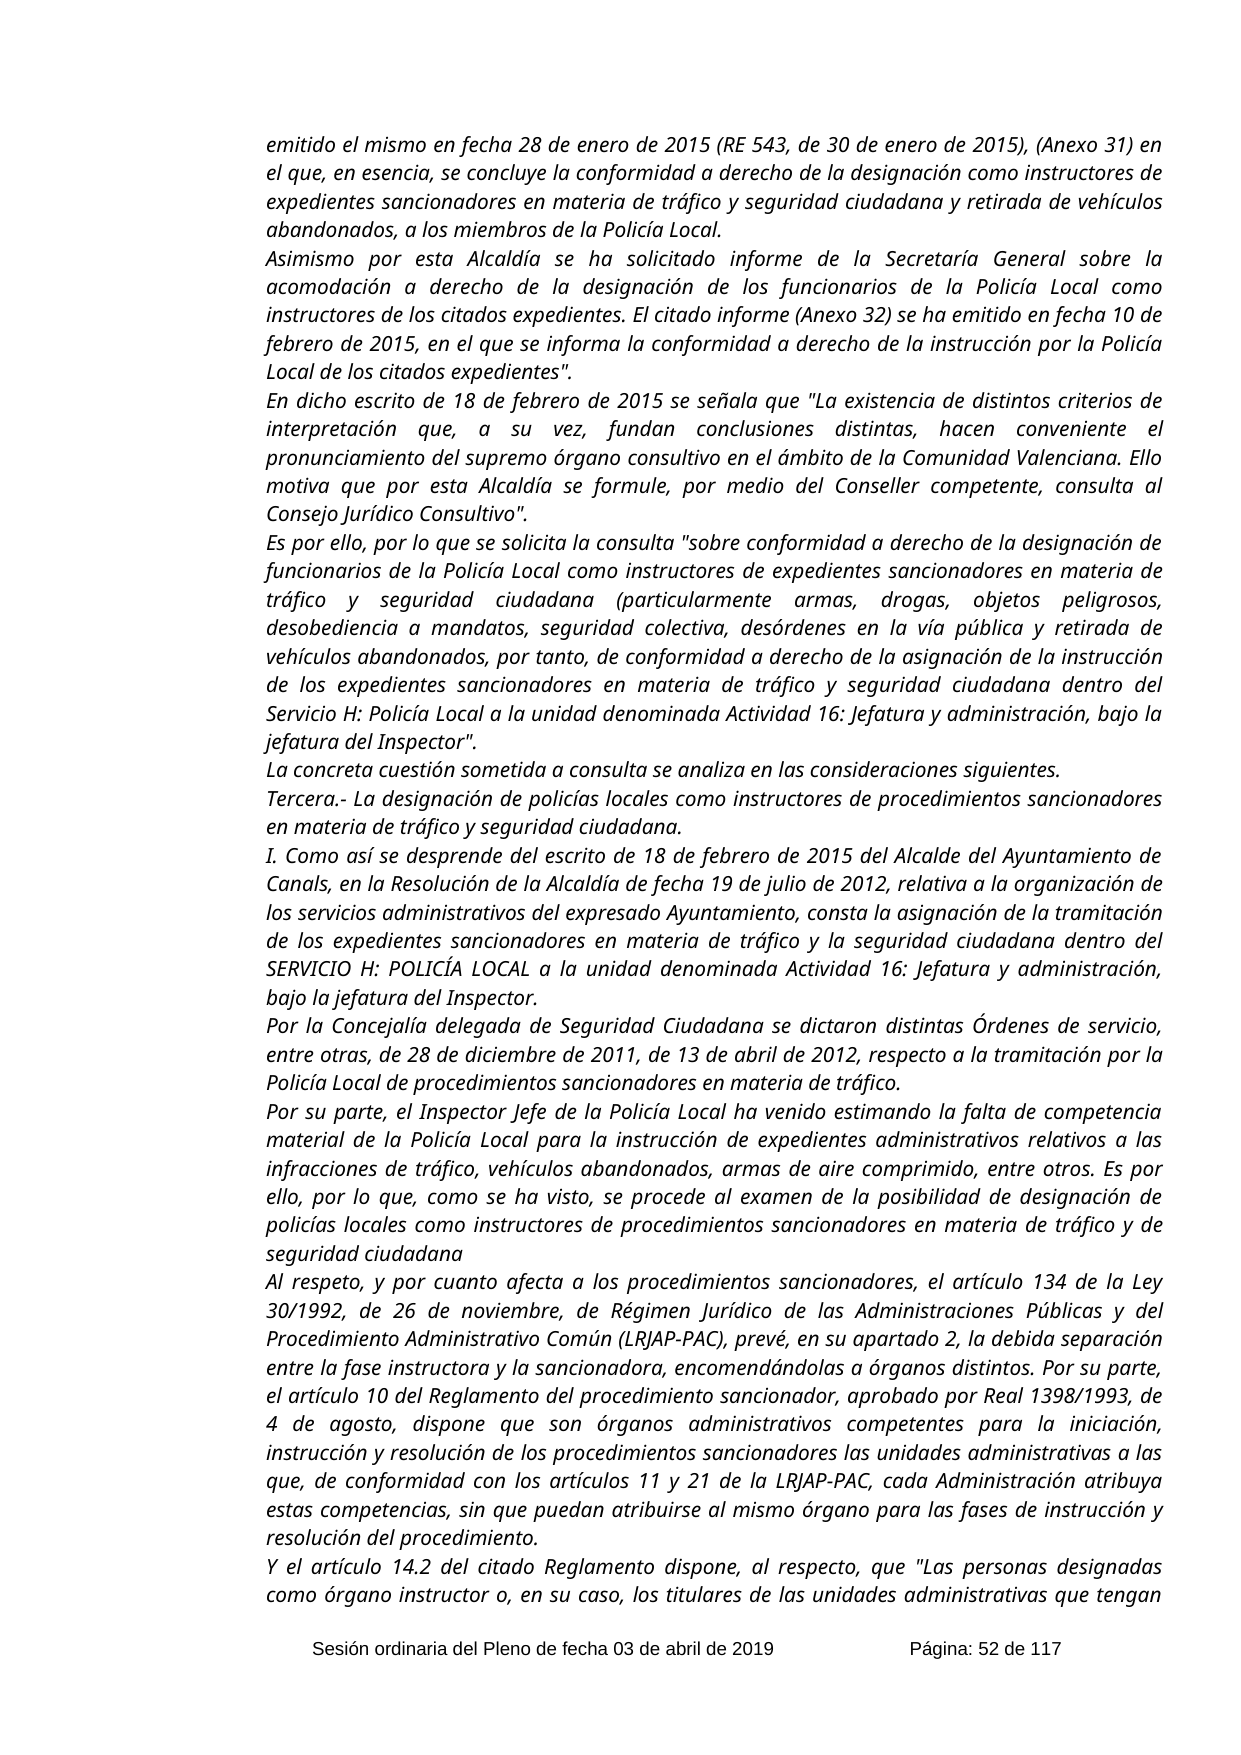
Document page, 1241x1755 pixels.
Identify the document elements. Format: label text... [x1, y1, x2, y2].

text Por la Concejalía delegada de Seguridad Ciudadana se dictaron distintas Órdenes de servicio, entre otras, de 28 de diciembre de 2011, de 13 de abril de 2012, respecto a la tramitación por la Policía Local de procedimientos sancionadores en materia de tráfico. [266, 1011, 1167, 1097]
text Y el artículo 14.2 del citado Reglamento dispone, al respecto, que "Las personas designadas como órgano instructor o, en su caso, los titulares de las unidades administrativas que tengan [266, 1552, 1167, 1609]
text En dicho escrito de 18 de febrero de 2015 se señala que "La existencia de distintos criterios de interpretación que, a su vez, fundan conclusiones distintas, hacen conveniente el pronunciamiento del supremo órgano consultivo en el ámbito de la Comunidad Valenciana. Ello motiva que por esta Alcaldía se formule, por medio del Conseller competente, consulta al Consejo Jurídico Consultivo". [266, 386, 1167, 528]
text Tercera.- La designación de policías locales como instructores de procedimientos sancionadores en materia de tráfico y seguridad ciudadana. [266, 784, 1167, 841]
text Es por ello, por lo que se solicita la consulta "sobre conformidad a derecho de la designación de funcionarios de la Policía Local como instructores de expedientes sancionadores en materia de tráfico y seguridad ciudadana (particularmente armas, drogas, objetos peligrosos, desobediencia a mandatos, seguridad colectiva, desórdenes en la vía pública y retirada de vehículos abandonados, por tanto, de conformidad a derecho de la asignación de la instrucción de los expedientes sancionadores en materia de tráfico y seguridad ciudadana dentro del Servicio H: Policía Local a la unidad denominada Actividad 16: Jefatura y administración, bajo la jefatura del Inspector". [266, 528, 1167, 756]
text I. Como así se desprende del escrito de 18 de febrero de 2015 del Alcalde del Ayuntamiento de Canals, en la Resolución de la Alcaldía de fecha 19 de julio de 2012, relativa a la organización de los servicios administrativos del expresado Ayuntamiento, consta la asignación de la tramitación de los expedientes sancionadores en materia de tráfico y la seguridad ciudadana dentro del SERVICIO H: POLICÍA LOCAL a la unidad denominada Actividad 16: Jefatura y administración, bajo la jefatura del Inspector. [266, 841, 1167, 1011]
text Por su parte, el Inspector Jefe de la Policía Local ha venido estimando la falta de competencia material de la Policía Local para la instrucción de expedientes administrativos relativos a las infracciones de tráfico, vehículos abandonados, armas de aire comprimido, entre otros. Es por ello, por lo que, como se ha visto, se procede al examen de la posibilidad de designación de policías locales como instructores de procedimientos sancionadores en materia de tráfico y de seguridad ciudadana [266, 1097, 1167, 1267]
text Al respeto, y por cuanto afecta a los procedimientos sancionadores, el artículo 134 de la Ley 30/1992, de 26 de noviembre, de Régimen Jurídico de las Administraciones Públicas y del Procedimiento Administrativo Común (LRJAP-PAC), prevé, en su apartado 2, la debida separación entre la fase instructora y la sancionadora, encomendándolas a órganos distintos. Por su parte, el artículo 10 del Reglamento del procedimiento sancionador, aprobado por Real 1398/1993, de 4 de agosto, dispone que son órganos administrativos competentes para la iniciación, instrucción y resolución de los procedimientos sancionadores las unidades administrativas a las que, de conformidad con los artículos 11 y 21 de la LRJAP-PAC, cada Administración atribuya estas competencias, sin que puedan atribuirse al mismo órgano para las fases de instrucción y resolución del procedimiento. [266, 1267, 1167, 1552]
text Asimismo por esta Alcaldía se ha solicitado informe de la Secretaría General sobre la acomodación a derecho de la designación de los funcionarios de la Policía Local como instructores de los citados expedientes. El citado informe (Anexo 32) se ha emitido en fecha 10 de febrero de 2015, en el que se informa la conformidad a derecho de la instrucción por la Policía Local de los citados expedientes". [266, 244, 1167, 386]
text emitido el mismo en fecha 28 de enero de 2015 (RE 543, de 30 de enero de 2015), (Anexo 31) en el que, en esencia, se concluye la conformidad a derecho de la designación como instructores de expedientes sancionadores en materia de tráfico y seguridad ciudadana y retirada de vehículos abandonados, a los miembros de la Policía Local. [266, 130, 1167, 244]
text La concreta cuestión sometida a consulta se analiza en las consideraciones siguientes. [266, 756, 1167, 784]
